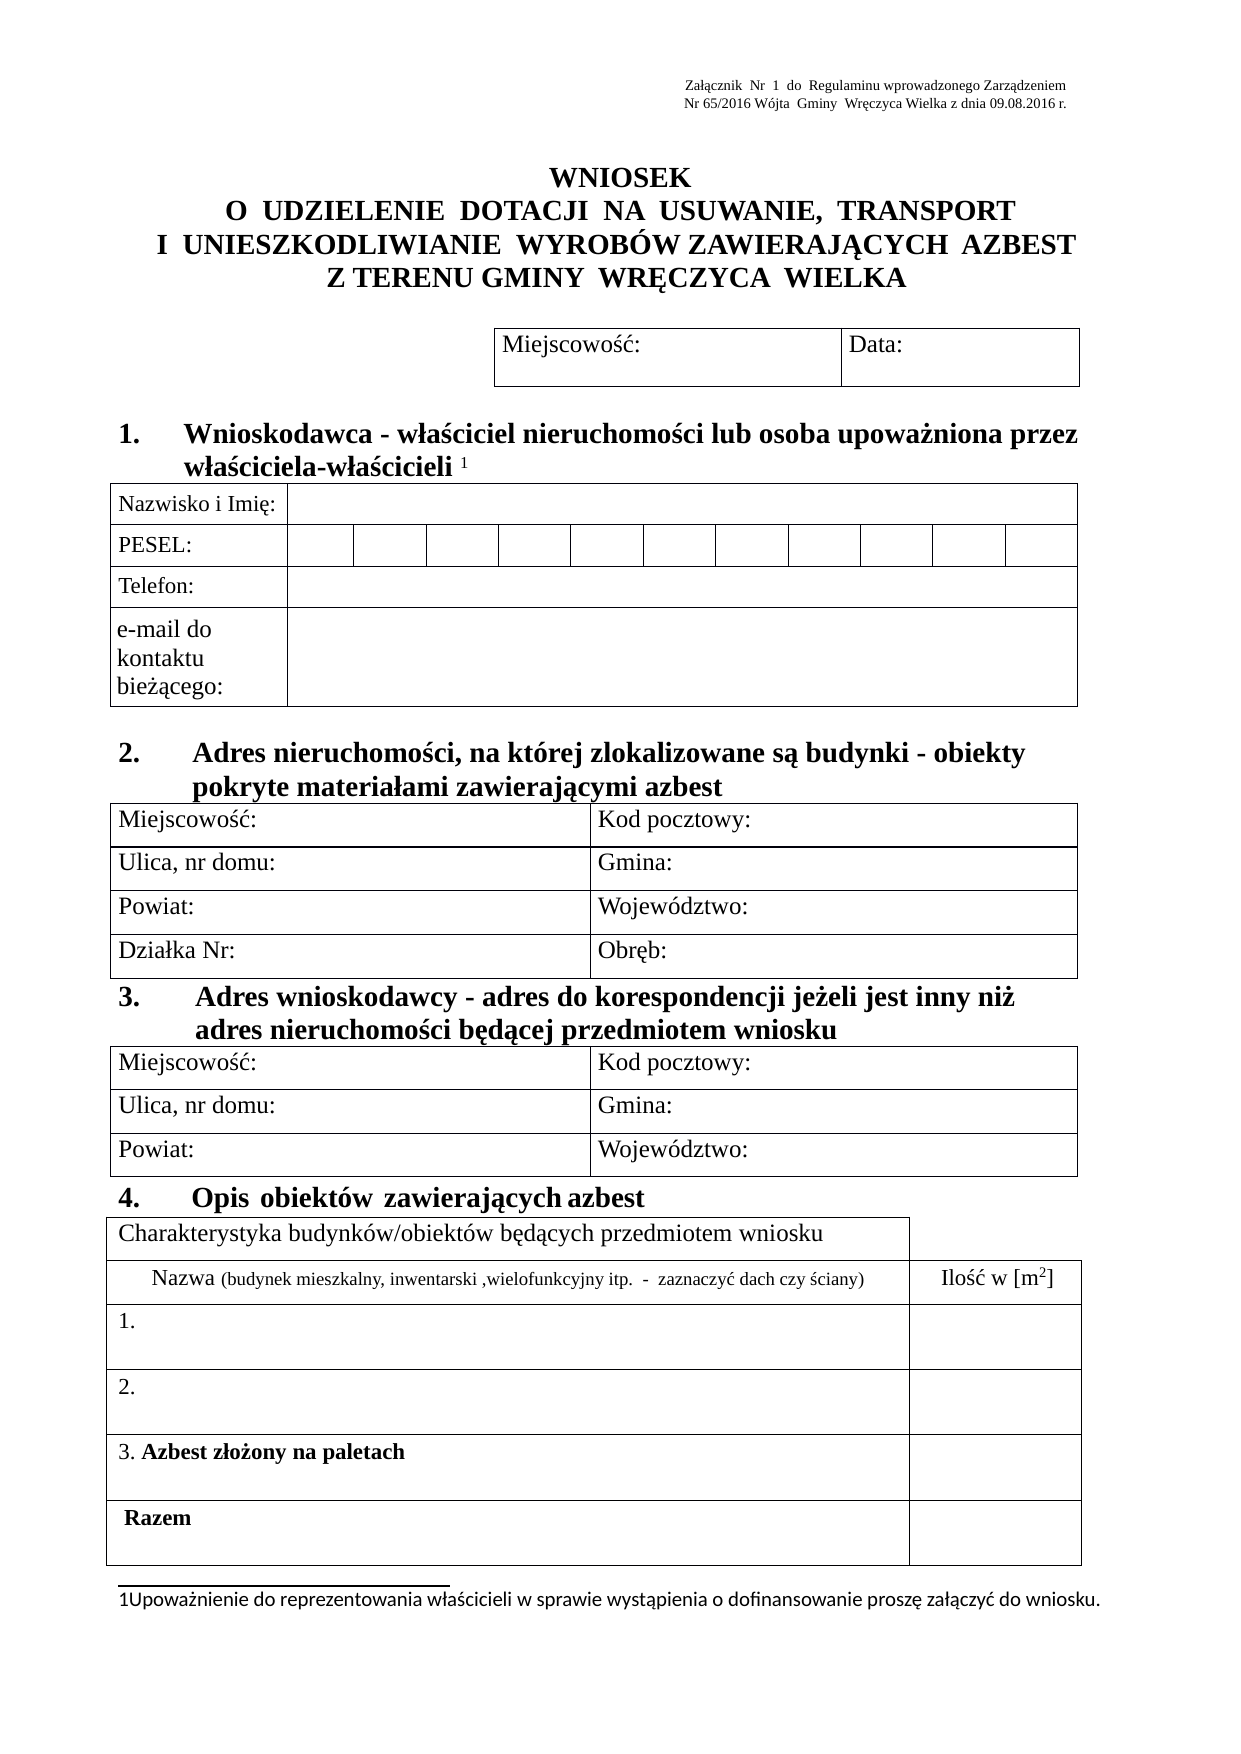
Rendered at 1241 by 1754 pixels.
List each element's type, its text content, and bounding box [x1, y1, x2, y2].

table_cell Województwo: [591, 1134, 1077, 1176]
table_header [288, 484, 1077, 524]
table_cell Ulica, nr domu: [111, 848, 590, 890]
table_cell Gmina: [591, 1090, 1077, 1133]
table_cell 3. Azbest złożony na paletach [107, 1435, 909, 1500]
text 3. Adres wnioskodawcy - adres do korespondencji jeżeli jest inny niż adres nieruchomości będącej przedmiotem wniosku [118, 979, 1069, 1046]
table_cell PESEL: [111, 525, 287, 566]
table_cell [288, 525, 353, 566]
table_cell [427, 525, 498, 566]
table_cell Ilość w [m2] [910, 1261, 1081, 1303]
list 1. Wnioskodawca - właściciel nieruchomości lub osoba upoważniona przez [118, 416, 1122, 449]
table_cell Razem [107, 1501, 909, 1565]
table_cell 2. [107, 1370, 909, 1434]
table_header Miejscowość: [495, 329, 841, 386]
table_cell [861, 525, 932, 566]
list właściciela-właścicieli [118, 449, 1122, 483]
table_cell [789, 525, 860, 566]
table_header [910, 1217, 1081, 1260]
table_cell [910, 1305, 1081, 1369]
text O UDZIELENIE DOTACJI NA USUWANIE, TRANSPORT I UNIESZKODLIWIANIE WYROBÓW ZAWIERAJĄCYCH AZBEST Z TERENU GMINY WRĘCZYCA WIELKA [118, 193, 1122, 294]
table_cell Działka Nr: [111, 935, 590, 978]
table_cell Województwo: [591, 891, 1077, 934]
table_cell [933, 525, 1005, 566]
text Załącznik Nr 1 do Regulaminu wprowadzonego Zarządzeniem [118, 71, 1122, 95]
table_cell [910, 1435, 1081, 1500]
table_cell Obręb: [591, 935, 1077, 978]
table_cell Gmina: [591, 848, 1077, 890]
table_cell Nazwa (budynek mieszkalny, inwentarski ,wielofunkcyjny itp. - zaznaczyć dach czy ściany) [107, 1261, 909, 1303]
table_cell Ulica, nr domu: [111, 1090, 590, 1133]
table_header Data: [842, 329, 1079, 386]
table_cell [354, 525, 426, 566]
table_cell Powiat: [111, 1134, 590, 1176]
list Opis obiektów zawierających azbest [118, 1180, 1122, 1214]
text Nr 65/2016 Wójta Gminy Wręczyca Wielka z dnia 09.08.2016 r. [118, 95, 1122, 112]
table_header Kod pocztowy: [591, 804, 1077, 846]
table_cell Telefon: [111, 567, 287, 607]
table_header Nazwisko i Imię: [111, 484, 287, 524]
table_header Kod pocztowy: [591, 1047, 1077, 1089]
table_cell [716, 525, 788, 566]
table_cell [910, 1501, 1081, 1565]
table_header Miejscowość: [111, 804, 590, 846]
table_cell [910, 1370, 1081, 1434]
table_header Charakterystyka budynków/obiektów będących przedmiotem wniosku [107, 1218, 909, 1260]
table_cell [499, 525, 570, 566]
table_cell [644, 525, 715, 566]
table_cell [1006, 525, 1077, 566]
table_cell 1. [107, 1305, 909, 1369]
table_cell [288, 567, 1077, 607]
list Upoważnienie do reprezentowania właścicieli w sprawie wystąpienia o dofinansowanie proszę załączyć do wniosku. [118, 1586, 1122, 1612]
table_cell [288, 608, 1077, 706]
table_cell [571, 525, 643, 566]
table_cell e-mail do kontaktu bieżącego: [111, 608, 287, 706]
table_header Miejscowość: [111, 1047, 590, 1089]
text 2. Adres nieruchomości, na której zlokalizowane są budynki - obiekty pokryte materiałami zawierającymi azbest [118, 736, 1122, 803]
table_cell Powiat: [111, 891, 590, 934]
text WNIOSEK [118, 160, 1122, 193]
